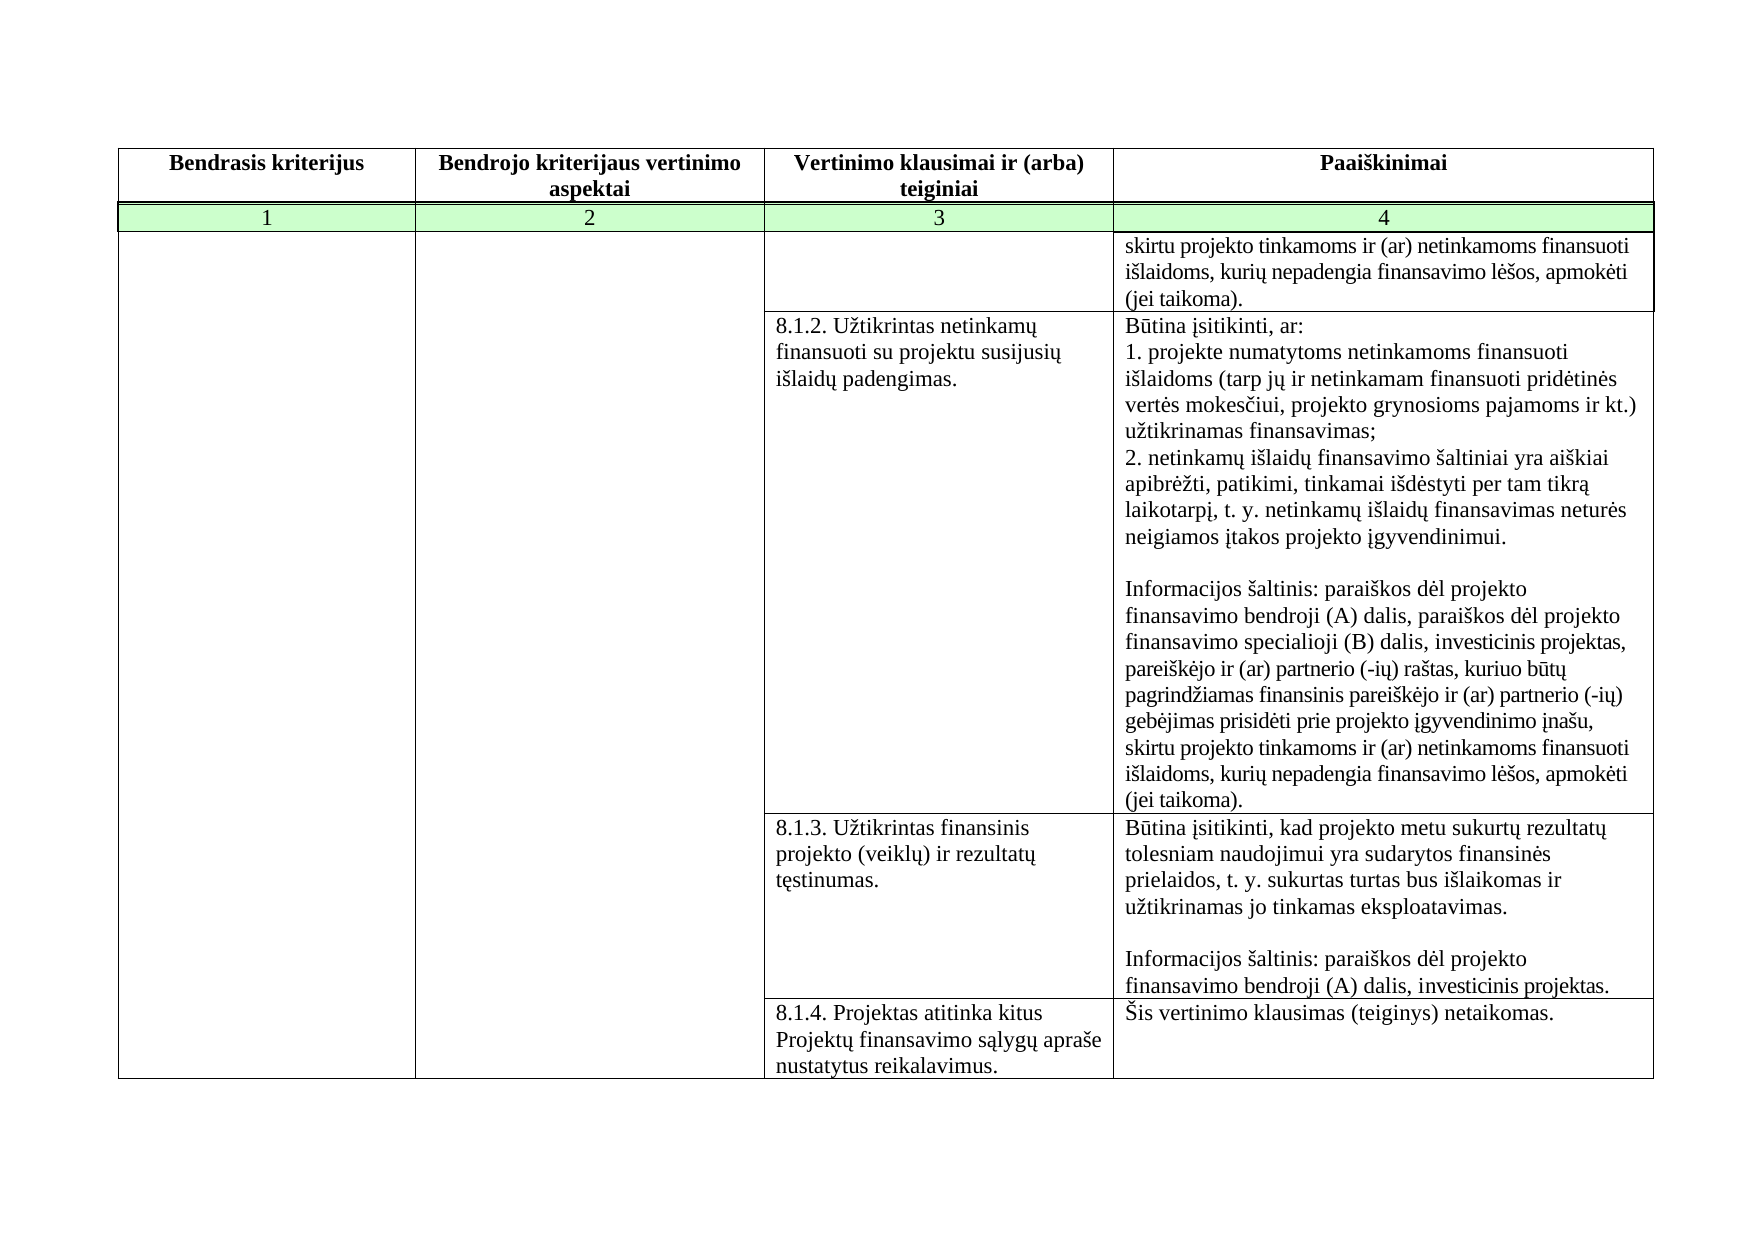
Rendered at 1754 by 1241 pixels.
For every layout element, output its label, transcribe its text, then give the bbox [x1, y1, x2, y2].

table_cell 4 [1114, 205, 1653, 231]
table_cell 2 [416, 205, 764, 231]
table_cell 3 [765, 205, 1113, 231]
table_header Bendrojo kriterijaus vertinimo aspektai [416, 149, 764, 201]
table_cell [119, 232, 415, 1078]
table_cell 1 [119, 205, 415, 231]
table_cell 8.1.4. Projektas atitinka kitus Projektų finansavimo sąlygų apraše nustatytus reikalavimus. [765, 999, 1113, 1078]
table_header Bendrasis kriterijus [119, 149, 415, 201]
table_cell Būtina įsitikinti, kad projekto metu sukurtų rezultatų tolesniam naudojimui yra sudarytos finansinės prielaidos, t. y. sukurtas turtas bus išlaikomas ir užtikrinamas jo tinkamas eksploatavimas. Informacijos šaltinis: paraiškos dėl projekto finansavimo bendroji (A) dalis, investicinis projektas. [1114, 814, 1653, 998]
table_cell Šis vertinimo klausimas (teiginys) netaikomas. [1114, 999, 1653, 1078]
table_cell 8.1.2. Užtikrintas netinkamų finansuoti su projektu susijusių išlaidų padengimas. [765, 312, 1113, 813]
table_header Paaiškinimai [1114, 149, 1653, 201]
table_cell Būtina įsitikinti, ar: 1. projekte numatytoms netinkamoms finansuoti išlaidoms (tarp jų ir netinkamam finansuoti pridėtinės vertės mokesčiui, projekto grynosioms pajamoms ir kt.) užtikrinamas finansavimas; 2. netinkamų išlaidų finansavimo šaltiniai yra aiškiai apibrėžti, patikimi, tinkamai išdėstyti per tam tikrą laikotarpį, t. y. netinkamų išlaidų finansavimas neturės neigiamos įtakos projekto įgyvendinimui. Informacijos šaltinis: paraiškos dėl projekto finansavimo bendroji (A) dalis, paraiškos dėl projekto finansavimo specialioji (B) dalis, investicinis projektas, pareiškėjo ir (ar) partnerio (-ių) raštas, kuriuo būtų pagrindžiamas finansinis pareiškėjo ir (ar) partnerio (-ių) gebėjimas prisidėti prie projekto įgyvendinimo įnašu, skirtu projekto tinkamoms ir (ar) netinkamoms finansuoti išlaidoms, kurių nepadengia finansavimo lėšos, apmokėti (jei taikoma). [1114, 312, 1653, 813]
table_cell [416, 232, 764, 1078]
table_header Vertinimo klausimai ir (arba) teiginiai [765, 149, 1113, 201]
table_cell [765, 232, 1113, 311]
table_cell 8.1.3. Užtikrintas finansinis projekto (veiklų) ir rezultatų tęstinumas. [765, 814, 1113, 998]
table_cell skirtu projekto tinkamoms ir (ar) netinkamoms finansuoti išlaidoms, kurių nepadengia finansavimo lėšos, apmokėti (jei taikoma). [1114, 233, 1653, 311]
